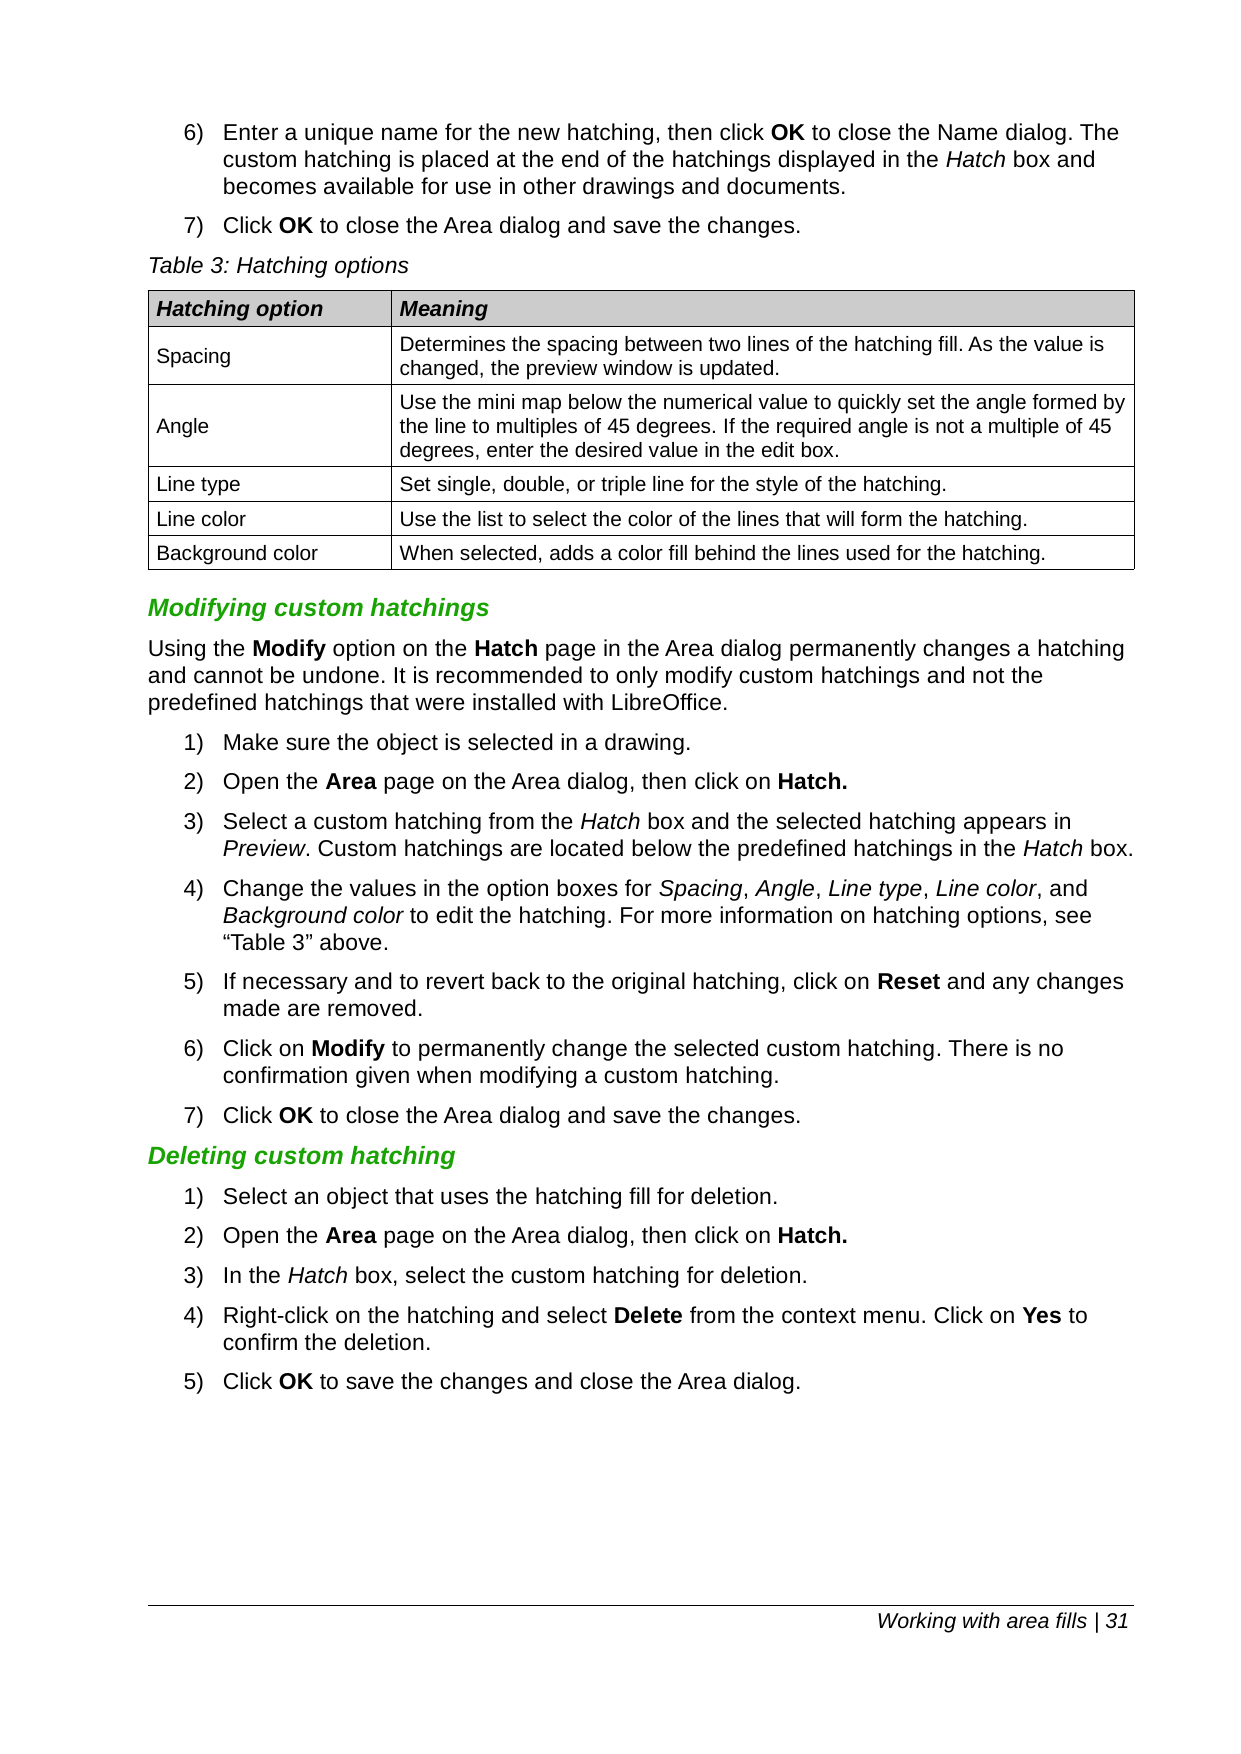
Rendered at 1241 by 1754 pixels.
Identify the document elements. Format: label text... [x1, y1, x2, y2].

text Using the Modify option on the Hatch page in the Area dialog permanently changes a hatching and cannot be undone. It is recommended to only modify custom hatchings and not the predefined hatchings that were installed with LibreOffice. [148, 634, 1134, 716]
list In the Hatch box, select the custom hatching for deletion. [204, 1261, 1134, 1288]
list Change the values in the option boxes for Spacing, Angle, Line type, Line color, and Background color to edit the hatching. For more information on hatching options, see “Table 3” above. [204, 874, 1134, 955]
list Select a custom hatching from the Hatch box and the selected hatching appears in Preview. Custom hatchings are located below the predefined hatchings in the Hatch box. [204, 807, 1134, 861]
list Click OK to close the Area dialog and save the changes. [204, 212, 1134, 239]
list Make sure the object is selected in a drawing. [204, 728, 1134, 755]
table_header Meaning [392, 291, 1134, 326]
table_cell Use the list to select the color of the lines that will form the hatching. [392, 502, 1134, 535]
list Select an object that uses the hatching fill for deletion. [204, 1182, 1134, 1209]
table_cell Line type [149, 467, 391, 501]
list Open the Area page on the Area dialog, then click on Hatch. [204, 1222, 1134, 1249]
table_cell When selected, adds a color fill behind the lines used for the hatching. [392, 536, 1134, 569]
table_cell Set single, double, or triple line for the style of the hatching. [392, 467, 1134, 501]
list If necessary and to revert back to the original hatching, click on Reset and any changes made are removed. [204, 968, 1134, 1022]
table_cell Use the mini map below the numerical value to quickly set the angle formed by the line to multiples of 45 degrees. If the required angle is not a multiple of 45 degrees, enter the desired value in the edit box. [392, 385, 1134, 466]
text Table 3: Hatching options [148, 251, 1134, 278]
list Click OK to save the changes and close the Area dialog. [204, 1368, 1134, 1395]
table_header Hatching option [149, 291, 391, 326]
list Open the Area page on the Area dialog, then click on Hatch. [204, 768, 1134, 795]
table_cell Background color [149, 536, 391, 569]
list Click on Modify to permanently change the selected custom hatching. There is no confirmation given when modifying a custom hatching. [204, 1034, 1134, 1088]
list Right-click on the hatching and select Delete from the context menu. Click on Yes to confirm the deletion. [204, 1301, 1134, 1355]
table_cell Spacing [149, 327, 391, 384]
table_cell Determines the spacing between two lines of the hatching fill. As the value is changed, the preview window is updated. [392, 327, 1134, 384]
subtitle Deleting custom hatching [148, 1141, 1134, 1170]
list Click OK to close the Area dialog and save the changes. [204, 1101, 1134, 1128]
list Enter a unique name for the new hatching, then click OK to close the Name dialog. The custom hatching is placed at the end of the hatchings displayed in the Hatch box and becomes available for use in other drawings and documents. [204, 118, 1134, 199]
subtitle Modifying custom hatchings [148, 593, 1134, 622]
table_cell Line color [149, 502, 391, 535]
table_cell Angle [149, 385, 391, 466]
